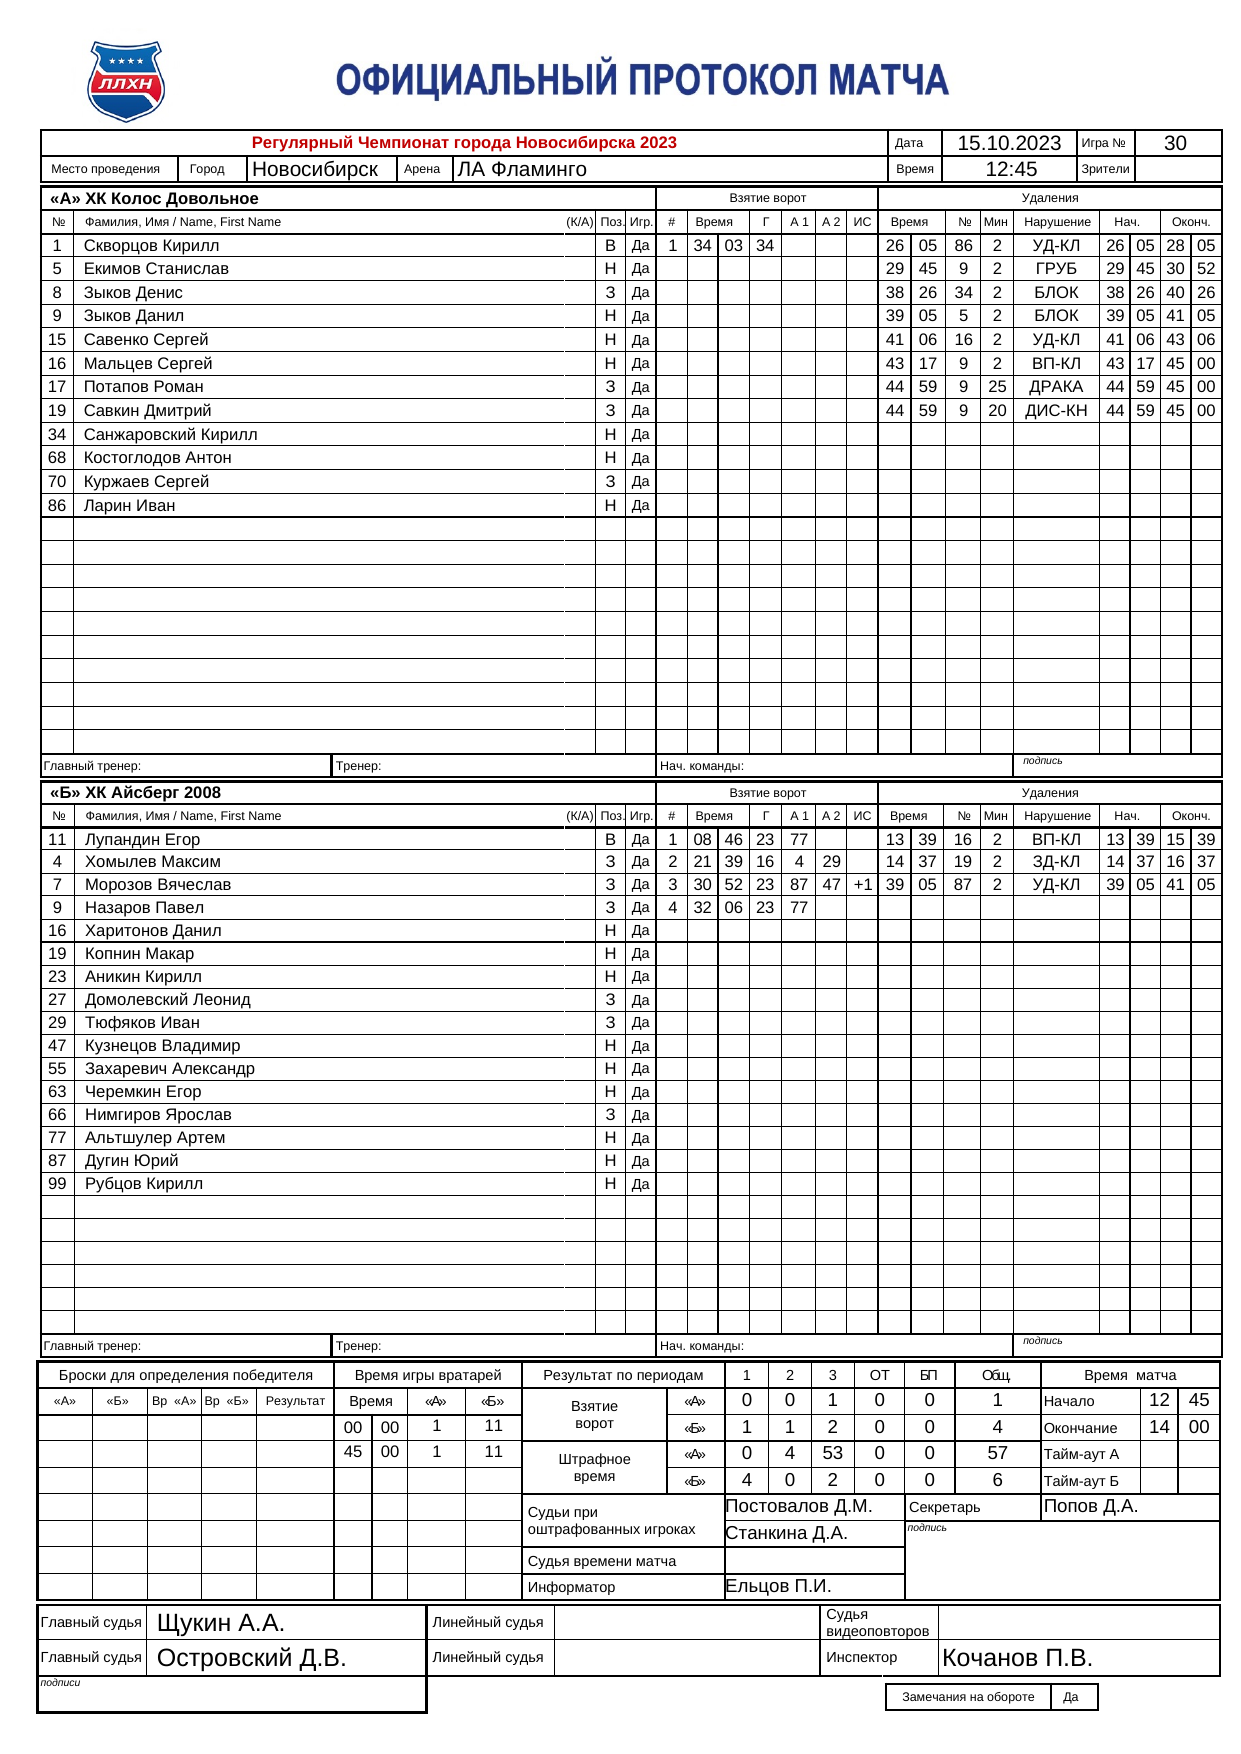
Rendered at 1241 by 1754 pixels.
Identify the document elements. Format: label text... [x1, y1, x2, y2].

table_cell [981, 896, 1013, 918]
table_cell 0 [726, 1389, 768, 1413]
table_cell [657, 423, 687, 445]
table_cell [565, 518, 595, 540]
table_header Дата [889, 131, 941, 155]
table_cell [688, 565, 717, 587]
table_cell [565, 850, 595, 872]
table_cell [719, 376, 749, 398]
table_cell [373, 1468, 407, 1493]
table_cell [847, 376, 877, 398]
table_cell [847, 1058, 877, 1079]
table_cell [1161, 1104, 1190, 1126]
table_cell [688, 707, 717, 729]
table_cell Время [688, 805, 749, 826]
table_cell [1100, 730, 1129, 753]
table_cell 46 [719, 829, 749, 849]
table_cell 0 [769, 1468, 811, 1493]
table_cell [847, 1288, 877, 1310]
table_cell [1131, 518, 1160, 540]
table_cell [816, 920, 846, 941]
table_cell 16 [42, 920, 74, 941]
table_cell Да [626, 850, 655, 872]
table_cell [750, 565, 781, 587]
table_cell [257, 1494, 333, 1520]
table_cell [1161, 1311, 1190, 1333]
table_cell А 2 [816, 805, 846, 826]
table_cell Н [596, 920, 625, 941]
table_cell [1192, 707, 1221, 729]
table_cell [1161, 636, 1190, 658]
table_cell [782, 565, 815, 587]
table_cell [39, 1441, 92, 1467]
table_cell 55 [42, 1058, 74, 1079]
table_cell [1192, 1081, 1221, 1103]
table_cell [1131, 565, 1160, 587]
table_cell 13 [879, 829, 910, 849]
table_cell Да [626, 470, 655, 493]
table_cell [1131, 494, 1160, 516]
table_cell [1161, 1173, 1190, 1195]
table_cell 0 [905, 1415, 954, 1440]
table_cell «А» [408, 1389, 465, 1413]
table_cell Щукин А.А. [147, 1606, 425, 1639]
table_cell [1179, 1441, 1219, 1467]
table_cell Да [626, 352, 655, 374]
table_cell [1161, 1127, 1190, 1149]
table_cell [565, 1265, 595, 1287]
table_cell [879, 1127, 910, 1149]
table_cell [42, 659, 73, 682]
table_cell 40 [1161, 281, 1190, 303]
table_cell [1192, 446, 1221, 469]
table_cell 9 [946, 352, 980, 374]
table_cell [373, 1574, 407, 1599]
table_cell [1161, 1219, 1190, 1241]
table_cell [1192, 636, 1221, 658]
table_cell [565, 896, 595, 918]
table_cell Нарушение [1014, 211, 1099, 233]
table_cell [657, 1127, 687, 1149]
table_cell [565, 683, 595, 706]
table_cell Время [879, 211, 945, 233]
table_cell [657, 446, 687, 469]
table_header Да [1052, 1685, 1097, 1709]
table_cell Поз. [596, 211, 625, 233]
table_cell 14 [879, 850, 910, 872]
table_cell № [42, 805, 74, 826]
table_cell Главный тренер: [42, 1335, 330, 1356]
table_cell 5 [946, 305, 980, 327]
table_cell [688, 257, 717, 280]
table_cell [1014, 1311, 1099, 1333]
table_cell Штрафное время [523, 1442, 666, 1493]
table_cell Тайм-аут А [1042, 1441, 1140, 1467]
table_cell Зыков Денис [74, 281, 564, 303]
table_cell [1161, 1150, 1190, 1172]
table_cell [946, 683, 980, 706]
table_cell 05 [1131, 874, 1160, 895]
table_cell [74, 730, 564, 753]
table_cell [750, 730, 781, 753]
table_cell [1014, 1219, 1099, 1241]
table_cell [1100, 636, 1129, 658]
table_cell 44 [1100, 399, 1129, 422]
table_cell [1014, 1012, 1099, 1033]
table_header Удаления [879, 783, 1221, 803]
table_cell [816, 829, 846, 849]
table_cell [944, 920, 980, 941]
table_cell [466, 1521, 521, 1546]
table_cell 45 [1161, 352, 1190, 374]
table_cell 2 [981, 235, 1013, 256]
table_cell [1131, 423, 1160, 445]
table_cell Зрители [1078, 157, 1134, 181]
table_cell [657, 1012, 687, 1033]
table_cell [1100, 1242, 1129, 1264]
table_cell [879, 683, 910, 706]
table_cell Да [626, 1127, 655, 1149]
table_cell (К/А) [565, 211, 595, 233]
table_cell [847, 966, 877, 987]
table_cell [42, 730, 73, 753]
table_cell [1161, 541, 1190, 564]
table_cell [782, 376, 815, 398]
table_cell [626, 659, 655, 682]
table_cell [912, 1219, 943, 1241]
table_cell [816, 1058, 846, 1079]
table_cell [816, 1081, 846, 1103]
table_cell 06 [719, 896, 749, 918]
table_cell Да [626, 257, 655, 280]
table_cell [981, 1219, 1013, 1241]
table_cell 6 [956, 1468, 1040, 1493]
table_cell [1014, 423, 1099, 445]
table_cell Н [596, 1035, 625, 1057]
table_cell [944, 1012, 980, 1033]
table_cell [847, 1265, 877, 1287]
table_cell [657, 1242, 687, 1264]
table_cell [688, 1012, 717, 1033]
table_cell [719, 683, 749, 706]
table_cell [93, 1574, 147, 1599]
table_cell [944, 943, 980, 964]
table_cell [148, 1441, 201, 1467]
table_header 2 [769, 1363, 811, 1387]
table_header Взятие ворот [657, 188, 877, 209]
table_cell [944, 1311, 980, 1333]
table_cell [408, 1574, 465, 1599]
table_cell 9 [946, 399, 980, 422]
table_cell 1 [769, 1415, 811, 1440]
table_cell [1100, 943, 1129, 964]
table_cell [847, 1219, 877, 1241]
table_cell Главный судья [39, 1640, 146, 1675]
table_cell [816, 494, 846, 516]
table_cell [782, 494, 815, 516]
table_cell [750, 1150, 781, 1172]
table_cell Нимгиров Ярослав [75, 1104, 564, 1126]
table_cell [944, 1035, 980, 1057]
table_cell [688, 281, 717, 303]
table_cell 45 [912, 257, 945, 280]
table_cell [565, 612, 595, 634]
table_cell Да [626, 943, 655, 964]
table_cell [202, 1441, 256, 1467]
table_cell [879, 1242, 910, 1264]
table_cell 19 [42, 943, 74, 964]
table_cell [719, 1081, 749, 1103]
table_cell 34 [688, 235, 717, 256]
table_cell [596, 683, 625, 706]
table_cell Аникин Кирилл [75, 966, 564, 987]
table_cell [1131, 1081, 1160, 1103]
table_cell 12 [1141, 1389, 1177, 1413]
table_cell ДРАКА [1014, 376, 1099, 398]
table_cell [944, 1173, 980, 1195]
table_cell [688, 588, 717, 611]
table_cell [148, 1494, 201, 1520]
table_cell Информатор [523, 1575, 724, 1599]
table_cell [657, 1058, 687, 1079]
table_cell [1161, 1081, 1190, 1103]
table_cell [750, 376, 781, 398]
table_cell [782, 518, 815, 540]
table_cell [596, 612, 625, 634]
table_cell [74, 565, 564, 587]
table_cell [816, 470, 846, 493]
table_cell 39 [1100, 305, 1129, 327]
table_cell Тренер: [333, 1335, 655, 1356]
table_cell 39 [1100, 874, 1129, 895]
table_cell [75, 1242, 564, 1264]
table_cell З [596, 470, 625, 493]
table_cell Ларин Иван [74, 494, 564, 516]
table_cell 11 [42, 829, 74, 849]
table_cell 2 [981, 850, 1013, 872]
table_cell 0 [905, 1389, 954, 1413]
table_cell [816, 1104, 846, 1126]
table_cell Островский Д.В. [147, 1640, 425, 1675]
table_cell ЛА Фламинго [454, 157, 887, 181]
table_cell [912, 636, 945, 658]
table_cell [39, 1521, 92, 1546]
table_cell [565, 1035, 595, 1057]
table_cell [1100, 1196, 1129, 1218]
table_cell [981, 494, 1013, 516]
table_cell [879, 707, 910, 729]
table_cell [939, 1606, 1219, 1639]
table_cell [688, 730, 717, 753]
table_cell Игр. [626, 211, 655, 233]
table_cell [816, 423, 846, 445]
table_header ОТ [855, 1363, 904, 1387]
table_cell А 2 [816, 211, 846, 233]
table_cell [1192, 494, 1221, 516]
table_cell [750, 1288, 781, 1310]
table_cell Савенко Сергей [74, 328, 564, 351]
table_cell [1131, 1104, 1160, 1126]
table_cell 34 [750, 235, 781, 256]
table_cell [1014, 636, 1099, 658]
table_cell [565, 943, 595, 964]
table_cell [1131, 1196, 1160, 1218]
table_cell [1141, 1468, 1177, 1493]
table_cell [912, 565, 945, 587]
table_header Замечания на обороте [887, 1685, 1050, 1709]
table_cell Да [626, 399, 655, 422]
table_cell 4 [726, 1468, 768, 1493]
table_cell 23 [750, 829, 781, 849]
table_cell [912, 1035, 943, 1057]
table_cell [1014, 920, 1099, 941]
table_cell 16 [1161, 850, 1190, 872]
table_cell 1 [956, 1389, 1040, 1413]
table_cell Оконч. [1161, 211, 1221, 233]
table_cell 2 [812, 1468, 854, 1493]
table_cell Назаров Павел [75, 896, 564, 918]
table_cell [879, 541, 910, 564]
table_cell подпись [906, 1522, 1219, 1599]
table_cell [981, 989, 1013, 1011]
table_header Взятие ворот [657, 783, 877, 803]
table_cell [1100, 612, 1129, 634]
table_cell [1141, 1441, 1177, 1467]
table_cell [782, 1311, 815, 1333]
table_cell [981, 470, 1013, 493]
table_header Игра № [1078, 131, 1134, 155]
table_cell [202, 1521, 256, 1546]
table_cell 63 [42, 1081, 74, 1103]
table_header 15.10.2023 [943, 131, 1076, 155]
table_cell [148, 1574, 201, 1599]
table_cell [879, 446, 910, 469]
table_cell [1192, 659, 1221, 682]
table_cell [1100, 896, 1129, 918]
table_cell [981, 612, 1013, 634]
table_cell [782, 1196, 815, 1218]
table_cell [981, 659, 1013, 682]
table_cell [782, 1081, 815, 1103]
table_cell [335, 1468, 371, 1493]
table_cell [555, 1606, 819, 1639]
table_cell 25 [981, 376, 1013, 398]
table_cell [750, 305, 781, 327]
table_cell [1192, 612, 1221, 634]
table_cell [719, 305, 749, 327]
table_cell [626, 1265, 655, 1287]
table_cell [1179, 1468, 1219, 1493]
table_cell ИС [847, 211, 877, 233]
table_cell [74, 518, 564, 540]
table_cell [688, 1035, 717, 1057]
table_cell 0 [905, 1468, 954, 1493]
table_cell [1192, 683, 1221, 706]
table_cell [879, 730, 910, 753]
table_cell Лупандин Егор [75, 829, 564, 849]
table_cell З [596, 896, 625, 918]
table_cell 21 [688, 850, 717, 872]
table_cell [946, 541, 980, 564]
table_cell 9 [946, 257, 980, 280]
table_cell [596, 636, 625, 658]
table_cell 06 [1131, 328, 1160, 351]
table_cell [75, 1311, 564, 1333]
table_cell [596, 1242, 625, 1264]
table_cell [912, 683, 945, 706]
table_cell 2 [981, 281, 1013, 303]
table_cell [657, 966, 687, 987]
table_cell № [42, 211, 73, 233]
table_cell 5 [42, 257, 73, 280]
table_cell [912, 1288, 943, 1310]
table_cell [1192, 1173, 1221, 1195]
table_cell А 1 [782, 805, 815, 826]
table_cell [816, 1311, 846, 1333]
table_cell [1131, 920, 1160, 941]
table_cell [981, 707, 1013, 729]
table_cell [912, 943, 943, 964]
table_cell [782, 943, 815, 964]
table_cell В [596, 235, 625, 256]
table_cell [657, 518, 687, 540]
table_cell [719, 989, 749, 1011]
table_cell [719, 588, 749, 611]
table_cell З [596, 399, 625, 422]
table_cell [688, 1288, 717, 1310]
table_cell [1100, 588, 1129, 611]
table_cell [816, 896, 846, 918]
table_cell 17 [1131, 352, 1160, 374]
table_cell А 1 [782, 211, 815, 233]
table_cell [565, 1288, 595, 1310]
table_cell 26 [1100, 235, 1129, 256]
table_cell [657, 707, 687, 729]
table_cell [42, 518, 73, 540]
table_cell Поз. [596, 805, 625, 826]
table_cell Да [626, 1035, 655, 1057]
table_cell [565, 989, 595, 1011]
table_cell [1100, 1150, 1129, 1172]
table_cell [782, 328, 815, 351]
table_cell [596, 1196, 625, 1218]
table_cell З [596, 850, 625, 872]
table_cell 1 [657, 829, 687, 849]
table_cell [688, 305, 717, 327]
table_cell [626, 1288, 655, 1310]
table_cell [912, 896, 943, 918]
table_cell [688, 636, 717, 658]
table_header БП [905, 1363, 954, 1387]
table_cell «Б» [668, 1415, 724, 1440]
table_cell [1014, 966, 1099, 987]
table_cell [782, 1150, 815, 1172]
table_cell 19 [42, 399, 73, 422]
table_cell 2 [812, 1415, 854, 1440]
table_cell [782, 235, 815, 256]
table_cell [657, 541, 687, 564]
table_cell [1192, 1035, 1221, 1057]
table_cell [148, 1416, 201, 1440]
table_cell [1161, 518, 1190, 540]
table_cell [657, 989, 687, 1011]
table_cell [1014, 1035, 1099, 1057]
table_cell [39, 1574, 92, 1599]
table_cell [1192, 1058, 1221, 1079]
table_cell 06 [1192, 328, 1221, 351]
table_cell [879, 518, 910, 540]
table_cell [202, 1416, 256, 1440]
table_cell [657, 1219, 687, 1241]
table_cell 43 [1100, 352, 1129, 374]
table_cell [1192, 989, 1221, 1011]
table_cell [912, 1265, 943, 1287]
table_cell [39, 1494, 92, 1520]
table_cell [782, 730, 815, 753]
table_cell [1192, 943, 1221, 964]
table_cell [565, 235, 595, 256]
table_cell [1161, 588, 1190, 611]
table_cell 41 [1161, 305, 1190, 327]
table_cell [719, 659, 749, 682]
table_cell [1131, 896, 1160, 918]
table_cell # [657, 805, 687, 826]
table_cell [847, 1150, 877, 1172]
table_cell 52 [1192, 257, 1221, 280]
table_cell [944, 896, 980, 918]
table_cell 17 [912, 352, 945, 374]
table_cell [912, 1311, 943, 1333]
table_cell [750, 257, 781, 280]
table_cell 44 [879, 376, 910, 398]
table_cell [626, 1196, 655, 1218]
table_cell [782, 541, 815, 564]
table_cell [565, 376, 595, 398]
table_cell [1192, 565, 1221, 587]
table_cell [981, 541, 1013, 564]
table_cell 0 [855, 1415, 904, 1440]
table_cell [750, 707, 781, 729]
table_cell Город [179, 157, 246, 181]
table_cell 59 [1131, 399, 1160, 422]
table_cell [946, 659, 980, 682]
table_cell [1131, 446, 1160, 469]
table_cell Попов Д.А. [1042, 1495, 1219, 1520]
table_cell 9 [946, 376, 980, 398]
table_cell [688, 518, 717, 540]
table_cell [1192, 588, 1221, 611]
table_cell [847, 235, 877, 256]
table_cell [782, 659, 815, 682]
table_cell [816, 1288, 846, 1310]
table_cell [1014, 896, 1099, 918]
table_cell [1131, 588, 1160, 611]
table_cell Да [626, 376, 655, 398]
table_cell 34 [946, 281, 980, 303]
table_cell [1131, 683, 1160, 706]
table_cell 44 [879, 399, 910, 422]
table_cell 59 [912, 376, 945, 398]
table_cell [816, 281, 846, 303]
table_cell [1014, 588, 1099, 611]
table_cell [782, 989, 815, 1011]
table_cell 1 [726, 1415, 768, 1440]
table_cell 29 [879, 257, 910, 280]
table_cell [847, 943, 877, 964]
table_cell [688, 612, 717, 634]
table_cell [750, 1173, 781, 1195]
table_cell [946, 588, 980, 611]
table_cell [1099, 1682, 1220, 1711]
table_cell [565, 281, 595, 303]
table_cell [42, 565, 73, 587]
table_cell [816, 235, 846, 256]
table_cell [981, 1150, 1013, 1172]
table_cell [257, 1468, 333, 1493]
table_cell З [596, 989, 625, 1011]
table_cell [816, 352, 846, 374]
table_cell 4 [956, 1415, 1040, 1440]
table_cell 16 [42, 352, 73, 374]
table_cell 23 [42, 966, 74, 987]
table_cell [879, 966, 910, 987]
table_cell Хомылев Максим [75, 850, 564, 872]
table_cell [981, 1265, 1013, 1287]
table_cell [466, 1494, 521, 1520]
table_cell [565, 1081, 595, 1103]
table_cell [719, 1150, 749, 1172]
table_cell 1 [408, 1416, 465, 1440]
table_cell [93, 1416, 147, 1440]
table_cell [688, 541, 717, 564]
table_cell [1100, 1012, 1129, 1033]
table_cell [1014, 1081, 1099, 1103]
table_cell [565, 352, 595, 374]
table_cell [782, 1035, 815, 1057]
table_cell Н [596, 305, 625, 327]
table_cell [688, 328, 717, 351]
table_cell 4 [769, 1442, 811, 1467]
table_cell 00 [1192, 376, 1221, 398]
table_cell 23 [750, 896, 781, 918]
table_cell [847, 1311, 877, 1333]
table_cell [750, 328, 781, 351]
table_cell Инспектор [821, 1640, 938, 1675]
table_cell [657, 305, 687, 327]
table_cell [1100, 1104, 1129, 1126]
table_cell [688, 1242, 717, 1264]
table_cell [565, 399, 595, 422]
table_cell [719, 1127, 749, 1149]
table_cell [816, 1035, 846, 1057]
table_cell Станкина Д.А. [726, 1521, 904, 1546]
table_cell [946, 565, 980, 587]
table_cell 4 [657, 896, 687, 918]
table_cell [1100, 1265, 1129, 1287]
table_cell Да [626, 1012, 655, 1033]
table_cell 37 [1192, 850, 1221, 872]
table_cell 11 [466, 1441, 521, 1467]
table_cell [719, 1104, 749, 1126]
table_cell [565, 588, 595, 611]
table_cell [1161, 943, 1190, 964]
table_cell 30 [688, 874, 717, 895]
table_cell [408, 1468, 465, 1493]
table_cell [42, 683, 73, 706]
table_cell Мин [981, 805, 1013, 826]
table_cell [42, 1265, 74, 1287]
table_cell [750, 281, 781, 303]
table_cell [688, 1173, 717, 1195]
table_cell [1014, 1265, 1099, 1287]
table_cell [565, 328, 595, 351]
table_cell [1192, 1265, 1221, 1287]
table_cell [847, 850, 877, 872]
table_cell [944, 1104, 980, 1126]
table_cell [688, 1196, 717, 1218]
table_cell [1161, 565, 1190, 587]
table_cell [1131, 1058, 1160, 1079]
table_cell [847, 588, 877, 611]
table_cell [373, 1547, 407, 1573]
table_cell [782, 305, 815, 327]
table_cell ЗД-КЛ [1014, 850, 1099, 872]
table_cell 38 [879, 281, 910, 303]
table_cell Да [626, 966, 655, 987]
table_cell Секретарь [906, 1495, 1040, 1520]
table_cell [257, 1547, 333, 1573]
table_cell 00 [373, 1441, 407, 1467]
table_cell [626, 636, 655, 658]
table_cell 20 [981, 399, 1013, 422]
table_cell Мин [981, 211, 1013, 233]
table_cell [565, 1150, 595, 1172]
table_cell [565, 1012, 595, 1033]
table_cell [1100, 707, 1129, 729]
table_cell [42, 588, 73, 611]
table_cell 0 [769, 1389, 811, 1413]
table_cell [847, 446, 877, 469]
table_cell [1131, 659, 1160, 682]
table_cell [1161, 1242, 1190, 1264]
table_cell В [596, 829, 625, 849]
table_cell [373, 1521, 407, 1546]
table_cell [816, 541, 846, 564]
table_cell 41 [1161, 874, 1190, 895]
table_cell 43 [1161, 328, 1190, 351]
table_cell [657, 399, 687, 422]
table_cell [565, 470, 595, 493]
table_cell [912, 446, 945, 469]
table_cell [565, 1058, 595, 1079]
table_cell [1192, 966, 1221, 987]
table_cell [75, 1219, 564, 1241]
table_cell [688, 1058, 717, 1079]
table_cell [912, 1150, 943, 1172]
table_cell Нач. команды: [657, 1335, 1012, 1356]
table_cell Мальцев Сергей [74, 352, 564, 374]
table_cell 59 [1131, 376, 1160, 398]
table_cell [816, 1219, 846, 1241]
table_cell [1192, 1012, 1221, 1033]
table_cell 39 [1192, 829, 1221, 849]
table_cell 30 [1161, 257, 1190, 280]
table_cell Да [626, 1081, 655, 1103]
table_cell [816, 730, 846, 753]
table_cell [565, 446, 595, 469]
table_cell [912, 1173, 943, 1195]
table_cell [626, 707, 655, 729]
table_cell [335, 1494, 371, 1520]
table_cell [879, 896, 910, 918]
table_cell [1100, 966, 1129, 987]
table_cell [626, 518, 655, 540]
table_cell [93, 1547, 147, 1573]
table_cell 38 [1100, 281, 1129, 303]
table_cell [565, 1219, 595, 1241]
table_cell 26 [1131, 281, 1160, 303]
table_cell [750, 683, 781, 706]
table_cell ДИС-КН [1014, 399, 1099, 422]
table_cell [1100, 565, 1129, 587]
table_cell [816, 989, 846, 1011]
table_cell [879, 1288, 910, 1310]
table_cell [688, 399, 717, 422]
table_cell [688, 1150, 717, 1172]
table_cell Морозов Вячеслав [75, 874, 564, 895]
table_cell [847, 1196, 877, 1218]
table_cell [912, 423, 945, 445]
table_cell [1161, 920, 1190, 941]
table_cell Игр. [626, 805, 655, 826]
table_cell 26 [1192, 281, 1221, 303]
table_cell +1 [847, 874, 877, 895]
table_cell [816, 966, 846, 987]
table_cell Линейный судья [428, 1606, 554, 1639]
table_cell 41 [1100, 328, 1129, 351]
table_cell [912, 920, 943, 941]
table_cell [719, 1035, 749, 1057]
table_cell [1100, 1173, 1129, 1195]
table_cell УД-КЛ [1014, 328, 1099, 351]
table_cell [257, 1416, 333, 1440]
table_cell 19 [944, 850, 980, 872]
table_cell [1161, 730, 1190, 753]
table_cell [879, 920, 910, 941]
table_cell [719, 494, 749, 516]
table_cell [596, 1265, 625, 1287]
table_cell Да [626, 305, 655, 327]
table_cell [565, 707, 595, 729]
table_cell [816, 1173, 846, 1195]
table_cell Н [596, 328, 625, 351]
table_cell Да [626, 423, 655, 445]
table_cell [657, 1288, 687, 1310]
table_cell [1131, 943, 1160, 964]
table_cell № [946, 211, 980, 233]
table_cell 45 [1131, 257, 1160, 280]
table_cell [657, 659, 687, 682]
table_cell [657, 1150, 687, 1172]
table_cell З [596, 1104, 625, 1126]
table_cell [688, 423, 717, 445]
table_cell [981, 446, 1013, 469]
table_cell [1131, 1242, 1160, 1264]
table_cell Куржаев Сергей [74, 470, 564, 493]
table_cell 52 [719, 874, 749, 895]
table_cell [1161, 896, 1190, 918]
table_cell 00 [1179, 1415, 1219, 1440]
table_cell 44 [1100, 376, 1129, 398]
table_cell [1161, 966, 1190, 987]
table_cell [74, 612, 564, 634]
table_cell [626, 1242, 655, 1264]
table_cell ИС [847, 805, 877, 826]
table_cell [657, 1311, 687, 1333]
table_cell 45 [335, 1441, 371, 1467]
table_cell [42, 1196, 74, 1218]
table_cell Н [596, 943, 625, 964]
table_cell Г [750, 805, 781, 826]
table_cell Домолевский Леонид [75, 989, 564, 1011]
table_cell Да [626, 874, 655, 895]
table_cell [847, 352, 877, 374]
table_cell [750, 920, 781, 941]
table_cell [816, 636, 846, 658]
table_cell 41 [879, 328, 910, 351]
table_cell [596, 707, 625, 729]
table_cell 45 [1179, 1389, 1219, 1413]
table_cell [148, 1521, 201, 1546]
table_cell [657, 1196, 687, 1218]
table_cell Н [596, 1058, 625, 1079]
table_cell Да [626, 235, 655, 256]
table_cell [657, 328, 687, 351]
table_cell [257, 1521, 333, 1546]
table_cell [782, 399, 815, 422]
table_cell [847, 257, 877, 280]
table_cell 29 [42, 1012, 74, 1033]
table_cell [912, 470, 945, 493]
table_cell З [596, 281, 625, 303]
table_cell [750, 1104, 781, 1126]
table_cell [1192, 920, 1221, 941]
table_cell [879, 1058, 910, 1079]
table_cell [719, 399, 749, 422]
table_cell [719, 1196, 749, 1218]
table_header Броски для определения победителя [39, 1363, 333, 1387]
table_cell [816, 565, 846, 587]
table_cell [944, 966, 980, 987]
table_cell [202, 1468, 256, 1493]
table_cell 26 [912, 281, 945, 303]
table_cell [1014, 1173, 1099, 1195]
table_cell [879, 565, 910, 587]
table_cell [596, 1219, 625, 1241]
table_cell # [657, 211, 687, 233]
table_cell 45 [1161, 376, 1190, 398]
table_cell Дугин Юрий [75, 1150, 564, 1172]
table_cell 9 [42, 896, 74, 918]
table_cell [688, 376, 717, 398]
table_cell 05 [1131, 235, 1160, 256]
table_cell 15 [42, 328, 73, 351]
table_cell [847, 920, 877, 941]
table_cell Санжаровский Кирилл [74, 423, 564, 445]
table_cell 12:45 [943, 157, 1076, 181]
table_cell 4 [782, 850, 815, 872]
table_cell [847, 659, 877, 682]
table_cell [657, 920, 687, 941]
table_cell БЛОК [1014, 305, 1099, 327]
table_cell [596, 541, 625, 564]
table_cell [1014, 1288, 1099, 1310]
table_cell Да [626, 829, 655, 849]
table_cell [946, 612, 980, 634]
table_cell [657, 1081, 687, 1103]
table_cell [782, 920, 815, 941]
table_cell [626, 565, 655, 587]
table_cell 99 [42, 1173, 74, 1195]
table_cell [912, 1104, 943, 1126]
table_cell 53 [812, 1442, 854, 1467]
table_cell [879, 1265, 910, 1287]
table_cell «А» [39, 1389, 92, 1413]
table_cell Копнин Макар [75, 943, 564, 964]
table_cell [981, 1288, 1013, 1310]
table_cell 7 [42, 874, 74, 895]
table_cell Зыков Данил [74, 305, 564, 327]
table_cell [782, 966, 815, 987]
table_cell [782, 1265, 815, 1287]
table_cell 32 [688, 896, 717, 918]
table_cell [657, 1265, 687, 1287]
table_cell [657, 683, 687, 706]
table_cell [750, 518, 781, 540]
table_cell [202, 1574, 256, 1599]
table_cell 2 [981, 874, 1013, 895]
table_cell [1100, 989, 1129, 1011]
table_cell Да [626, 328, 655, 351]
table_cell [74, 707, 564, 729]
table_cell [847, 328, 877, 351]
table_cell [912, 541, 945, 564]
table_cell [750, 989, 781, 1011]
table_cell [782, 707, 815, 729]
table_cell [626, 683, 655, 706]
table_cell [719, 470, 749, 493]
table_cell [565, 1311, 595, 1333]
table_cell [816, 376, 846, 398]
table_cell [981, 1058, 1013, 1079]
table_cell 03 [719, 235, 749, 256]
table_cell № [944, 805, 980, 826]
table_header Общ. [956, 1363, 1040, 1387]
table_cell [782, 612, 815, 634]
table_cell [981, 518, 1013, 540]
table_cell Альтшулер Артем [75, 1127, 564, 1149]
table_cell [1100, 494, 1129, 516]
table_cell [657, 1035, 687, 1057]
table_cell [719, 1012, 749, 1033]
table_cell [912, 1127, 943, 1149]
table_cell [1100, 920, 1129, 941]
table_cell [719, 1173, 749, 1195]
table_cell [93, 1494, 147, 1520]
table_cell [688, 683, 717, 706]
table_cell [719, 1219, 749, 1241]
table_cell [688, 352, 717, 374]
table_cell [1192, 1311, 1221, 1333]
table_cell [39, 1547, 92, 1573]
table_cell 4 [42, 850, 74, 872]
table_cell [816, 1265, 846, 1287]
table_cell [1131, 1219, 1160, 1241]
table_cell [750, 943, 781, 964]
table_cell [912, 1242, 943, 1264]
table_cell [981, 565, 1013, 587]
table_cell [750, 352, 781, 374]
table_cell Постовалов Д.М. [726, 1495, 904, 1520]
table_cell [1100, 1288, 1129, 1310]
table_cell 13 [1100, 829, 1129, 849]
table_cell [1014, 1058, 1099, 1079]
table_cell подпись [1014, 1335, 1221, 1356]
table_cell [879, 1104, 910, 1126]
table_cell [912, 730, 945, 753]
table_cell [981, 683, 1013, 706]
table_cell [1131, 470, 1160, 493]
table_cell [657, 281, 687, 303]
table_cell [750, 1127, 781, 1149]
table_cell [657, 612, 687, 634]
table_cell [688, 943, 717, 964]
table_cell [981, 1173, 1013, 1195]
table_cell [981, 943, 1013, 964]
table_cell З [596, 1012, 625, 1033]
table_cell [782, 352, 815, 374]
table_cell [1014, 707, 1099, 729]
table_cell [1014, 1150, 1099, 1172]
table_cell [565, 1196, 595, 1218]
table_cell [912, 1081, 943, 1103]
table_cell 05 [1192, 235, 1221, 256]
table_cell [657, 1173, 687, 1195]
table_cell [847, 494, 877, 516]
table_cell 86 [946, 235, 980, 256]
table_cell [565, 423, 595, 445]
table_cell [879, 1173, 910, 1195]
table_cell [335, 1547, 371, 1573]
table_cell [719, 730, 749, 753]
table_cell [879, 1012, 910, 1033]
table_cell [719, 446, 749, 469]
table_cell Н [596, 1173, 625, 1195]
table_cell 47 [42, 1035, 74, 1057]
table_cell [565, 966, 595, 987]
table_cell [202, 1494, 256, 1520]
table_cell Тюфяков Иван [75, 1012, 564, 1033]
table_cell 77 [782, 896, 815, 918]
table_cell 08 [688, 829, 717, 849]
table_cell [944, 1219, 980, 1241]
table_cell [202, 1547, 256, 1573]
table_cell (К/А) [565, 805, 595, 826]
table_cell [879, 659, 910, 682]
table_cell 05 [912, 235, 945, 256]
table_cell [1131, 1035, 1160, 1057]
table_cell [750, 612, 781, 634]
table_cell 0 [726, 1442, 768, 1467]
table_cell 14 [1100, 850, 1129, 872]
table_cell [750, 1081, 781, 1103]
table_cell [657, 257, 687, 280]
table_cell [946, 470, 980, 493]
table_cell [816, 683, 846, 706]
table_cell [782, 446, 815, 469]
table_cell [782, 423, 815, 445]
table_cell [879, 470, 910, 493]
table_cell 27 [42, 989, 74, 1011]
table_cell 2 [981, 328, 1013, 351]
table_cell 87 [782, 874, 815, 895]
table_cell [750, 446, 781, 469]
table_cell Н [596, 423, 625, 445]
table_cell [847, 683, 877, 706]
table_cell [688, 989, 717, 1011]
table_cell 9 [42, 305, 73, 327]
table_cell 00 [373, 1416, 407, 1440]
table_cell [981, 730, 1013, 753]
table_cell 57 [956, 1442, 1040, 1467]
table_cell [719, 541, 749, 564]
table_cell [912, 707, 945, 729]
table_cell [816, 1150, 846, 1172]
table_cell [1192, 423, 1221, 445]
table_cell [1100, 541, 1129, 564]
table_cell [657, 588, 687, 611]
table_cell З [596, 376, 625, 398]
table_cell [565, 659, 595, 682]
table_cell [75, 1288, 564, 1310]
table_cell 3 [657, 874, 687, 895]
table_cell [1136, 157, 1221, 181]
table_cell [782, 1288, 815, 1310]
table_cell [688, 1127, 717, 1149]
table_cell Екимов Станислав [74, 257, 564, 280]
table_cell [782, 1242, 815, 1264]
table_header Удаления [879, 188, 1221, 209]
table_cell 06 [912, 328, 945, 351]
table_cell [847, 423, 877, 445]
table_cell «Б» [93, 1389, 147, 1413]
table_cell [719, 1288, 749, 1310]
table_cell [657, 943, 687, 964]
table_cell 05 [1192, 305, 1221, 327]
table_cell [1161, 989, 1190, 1011]
table_cell Да [626, 1104, 655, 1126]
table_cell [42, 1219, 74, 1241]
table_cell [596, 730, 625, 753]
table_cell [1131, 1288, 1160, 1310]
table_cell [1192, 1127, 1221, 1149]
table_cell [626, 612, 655, 634]
table_cell 00 [1192, 399, 1221, 422]
table_cell «Б» [668, 1468, 724, 1493]
table_cell [335, 1521, 371, 1546]
table_cell [1161, 1196, 1190, 1218]
table_cell [1014, 1127, 1099, 1149]
table_cell [1131, 636, 1160, 658]
table_cell [565, 494, 595, 516]
table_cell [816, 257, 846, 280]
table_cell 39 [719, 850, 749, 872]
table_cell [847, 281, 877, 303]
table_cell [74, 588, 564, 611]
table_cell [816, 305, 846, 327]
table_cell 05 [912, 874, 943, 895]
table_cell [1131, 1012, 1160, 1033]
table_cell [719, 565, 749, 587]
table_cell 39 [879, 874, 910, 895]
table_cell [912, 659, 945, 682]
table_cell Главный тренер: [42, 755, 330, 776]
table_cell [657, 565, 687, 587]
table_cell 43 [879, 352, 910, 374]
table_cell 29 [816, 850, 846, 872]
table_cell [719, 328, 749, 351]
table_cell [912, 1058, 943, 1079]
table_cell [847, 730, 877, 753]
table_cell [1192, 1219, 1221, 1241]
table_cell [879, 423, 910, 445]
table_cell [981, 588, 1013, 611]
table_cell [565, 730, 595, 753]
table_cell [75, 1265, 564, 1287]
table_cell Линейный судья [428, 1640, 554, 1675]
table_cell [408, 1547, 465, 1573]
table_cell [946, 494, 980, 516]
table_header Время матча [1042, 1363, 1219, 1387]
table_cell 34 [42, 423, 73, 445]
table_cell [466, 1574, 521, 1599]
table_cell [1014, 541, 1099, 564]
table_cell [879, 1035, 910, 1057]
table_cell [719, 1242, 749, 1264]
table_cell [782, 1173, 815, 1195]
table_cell [1014, 470, 1099, 493]
table_cell [847, 541, 877, 564]
table_cell [816, 399, 846, 422]
table_cell [1100, 1311, 1129, 1333]
table_cell 2 [981, 305, 1013, 327]
table_cell [1161, 612, 1190, 634]
table_cell [750, 966, 781, 987]
table_cell [719, 636, 749, 658]
table_cell [981, 920, 1013, 941]
table_cell [657, 1104, 687, 1126]
table_cell [1131, 730, 1160, 753]
table_cell 37 [912, 850, 943, 872]
table_cell [847, 518, 877, 540]
table_cell [408, 1521, 465, 1546]
table_cell [879, 1196, 910, 1218]
table_cell БЛОК [1014, 281, 1099, 303]
table_cell [1161, 683, 1190, 706]
table_cell [1100, 1081, 1129, 1103]
table_cell 0 [855, 1442, 904, 1467]
table_cell [408, 1494, 465, 1520]
table_cell [816, 446, 846, 469]
table_cell Нач. команды: [657, 755, 1012, 776]
table_cell [847, 612, 877, 634]
table_cell [1014, 1242, 1099, 1264]
table_cell [93, 1521, 147, 1546]
table_cell 2 [981, 352, 1013, 374]
table_cell [42, 1311, 74, 1333]
table_cell [879, 1150, 910, 1172]
table_cell [750, 659, 781, 682]
table_cell [148, 1468, 201, 1493]
table_cell [466, 1468, 521, 1493]
table_cell Н [596, 1150, 625, 1172]
table_cell Время [688, 211, 749, 233]
table_cell [750, 636, 781, 658]
table_cell [847, 1012, 877, 1033]
table_cell Н [596, 446, 625, 469]
table_cell Фамилия, Имя / Name, First Name [75, 805, 565, 826]
table_cell [847, 399, 877, 422]
table_cell Да [626, 1058, 655, 1079]
table_cell [565, 829, 595, 849]
table_cell [944, 1242, 980, 1264]
table_cell [912, 494, 945, 516]
table_cell [816, 1012, 846, 1033]
table_cell Время [335, 1389, 407, 1413]
table_cell Начало [1042, 1389, 1140, 1413]
table_cell 26 [879, 235, 910, 256]
table_cell Кузнецов Владимир [75, 1035, 564, 1057]
table_cell Н [596, 966, 625, 987]
table_cell [565, 1104, 595, 1126]
table_cell [688, 1311, 717, 1333]
table_cell [879, 989, 910, 1011]
table_cell [719, 518, 749, 540]
table_cell [1131, 989, 1160, 1011]
table_cell [1131, 612, 1160, 634]
table_cell [981, 1081, 1013, 1103]
table_cell [750, 494, 781, 516]
table_cell [596, 659, 625, 682]
table_cell [688, 1104, 717, 1126]
table_cell [847, 1127, 877, 1149]
table_cell [847, 989, 877, 1011]
table_cell [944, 989, 980, 1011]
table_cell [879, 943, 910, 964]
table_cell [719, 1265, 749, 1287]
table_cell [1161, 494, 1190, 516]
table_cell Судья видеоповторов [821, 1606, 938, 1639]
table_cell [1131, 1265, 1160, 1287]
table_cell [847, 1242, 877, 1264]
table_cell [912, 612, 945, 634]
table_cell Кочанов П.В. [939, 1640, 1219, 1675]
table_cell [688, 446, 717, 469]
table_cell [75, 1196, 564, 1218]
table_cell [1192, 896, 1221, 918]
table_cell [750, 470, 781, 493]
table_cell [750, 1219, 781, 1241]
table_cell УД-КЛ [1014, 235, 1099, 256]
table_cell Да [626, 896, 655, 918]
table_cell [1100, 1127, 1129, 1149]
table_cell [1192, 1104, 1221, 1126]
table_cell [1192, 730, 1221, 753]
table_cell [816, 707, 846, 729]
table_cell [565, 874, 595, 895]
table_cell Захаревич Александр [75, 1058, 564, 1079]
table_cell 23 [750, 874, 781, 895]
table_cell [626, 541, 655, 564]
table_cell [596, 1288, 625, 1310]
table_cell [944, 1150, 980, 1172]
table_cell [912, 1012, 943, 1033]
table_cell [1014, 989, 1099, 1011]
table_cell [1161, 1058, 1190, 1079]
table_cell [912, 518, 945, 540]
table_cell [719, 281, 749, 303]
table_cell [1014, 730, 1099, 753]
table_cell 37 [1131, 850, 1160, 872]
table_cell Время [879, 805, 943, 826]
table_cell 16 [750, 850, 781, 872]
table_cell [466, 1547, 521, 1573]
table_cell [719, 920, 749, 941]
table_header Результат по периодам [523, 1363, 724, 1387]
table_cell [719, 943, 749, 964]
table_header 1 [726, 1363, 768, 1387]
table_cell Савкин Дмитрий [74, 399, 564, 422]
table_cell [944, 1127, 980, 1149]
table_cell подпись [1014, 755, 1221, 776]
table_cell Скворцов Кирилл [74, 235, 564, 256]
table_cell [428, 1677, 882, 1711]
table_cell 39 [879, 305, 910, 327]
table_cell ГРУБ [1014, 257, 1099, 280]
table_cell [782, 470, 815, 493]
table_cell [1014, 1104, 1099, 1126]
table_cell [847, 565, 877, 587]
table_cell [981, 636, 1013, 658]
table_cell [42, 1288, 74, 1310]
table_cell [1192, 541, 1221, 564]
table_cell [596, 588, 625, 611]
table_cell 68 [42, 446, 73, 469]
table_cell [912, 1196, 943, 1218]
table_header 30 [1136, 131, 1221, 155]
table_cell [981, 1127, 1013, 1149]
table_cell [944, 1081, 980, 1103]
table_cell [657, 376, 687, 398]
table_cell [42, 612, 73, 634]
table_cell [782, 281, 815, 303]
table_header Время игры вратарей [335, 1363, 521, 1387]
table_cell [688, 1219, 717, 1241]
table_cell Арена [398, 157, 452, 181]
table_cell [657, 494, 687, 516]
table_cell Тайм-аут Б [1042, 1468, 1140, 1493]
table_cell [782, 1127, 815, 1149]
table_cell [39, 1416, 92, 1440]
table_cell 0 [855, 1389, 904, 1413]
table_cell ВП-КЛ [1014, 352, 1099, 374]
table_cell «А» [668, 1389, 724, 1413]
table_header 3 [812, 1363, 854, 1387]
table_cell [1161, 1012, 1190, 1033]
table_cell [74, 541, 564, 564]
table_cell [912, 989, 943, 1011]
table_cell Н [596, 1127, 625, 1149]
table_cell Судьи при оштрафованных игроках [523, 1495, 724, 1546]
table_cell [1161, 707, 1190, 729]
table_cell [1161, 470, 1190, 493]
table_cell [719, 257, 749, 280]
table_cell 45 [1161, 399, 1190, 422]
table_cell [688, 659, 717, 682]
table_cell Результат [257, 1389, 333, 1413]
table_cell Оконч. [1161, 805, 1221, 826]
table_cell [42, 636, 73, 658]
table_cell 1 [657, 235, 687, 256]
table_cell [816, 1196, 846, 1218]
table_cell [946, 707, 980, 729]
table_cell [626, 1219, 655, 1241]
table_cell Новосибирск [248, 157, 396, 181]
table_cell [879, 588, 910, 611]
table_cell [335, 1574, 371, 1599]
table_cell [1131, 1173, 1160, 1195]
table_cell 66 [42, 1104, 74, 1126]
table_cell [1100, 683, 1129, 706]
table_cell [946, 730, 980, 753]
table_cell 2 [981, 829, 1013, 849]
table_cell Время [889, 157, 941, 181]
table_cell [1100, 659, 1129, 682]
table_cell [257, 1441, 333, 1467]
table_cell Н [596, 352, 625, 374]
table_cell [1100, 1035, 1129, 1057]
table_cell [847, 636, 877, 658]
picture [5, 28, 1179, 129]
table_cell 87 [42, 1150, 74, 1172]
table_cell [750, 1035, 781, 1057]
table_cell [750, 1242, 781, 1264]
table_cell 39 [912, 829, 943, 849]
table_cell [782, 257, 815, 280]
table_cell Ельцов П.И. [726, 1575, 904, 1599]
table_cell [565, 565, 595, 587]
table_cell [93, 1441, 147, 1467]
table_cell 1 [408, 1441, 465, 1467]
table_cell [816, 659, 846, 682]
table_cell [879, 1311, 910, 1333]
table_cell 1 [42, 235, 73, 256]
table_cell подписи [39, 1677, 425, 1711]
table_cell 1 [812, 1389, 854, 1413]
table_cell [1192, 1288, 1221, 1310]
table_cell [719, 1058, 749, 1079]
table_cell [42, 1242, 74, 1264]
table_cell [981, 1012, 1013, 1033]
table_cell [1131, 1150, 1160, 1172]
table_cell [1100, 1219, 1129, 1241]
table_cell [847, 896, 877, 918]
table_cell [946, 636, 980, 658]
table_cell [688, 966, 717, 987]
table_cell [42, 541, 73, 564]
table_cell [946, 446, 980, 469]
table_cell [750, 1265, 781, 1287]
table_cell Главный судья [39, 1606, 146, 1639]
table_cell [1192, 470, 1221, 493]
table_cell Н [596, 494, 625, 516]
table_cell [782, 636, 815, 658]
table_cell 16 [946, 328, 980, 351]
table_cell [1014, 683, 1099, 706]
table_cell [816, 328, 846, 351]
table_cell [688, 1265, 717, 1287]
table_cell [782, 1219, 815, 1241]
table_cell Вр «А» [148, 1389, 201, 1413]
table_cell [1100, 446, 1129, 469]
table_cell [912, 588, 945, 611]
table_cell 2 [657, 850, 687, 872]
table_cell [42, 707, 73, 729]
table_cell [657, 470, 687, 493]
table_cell [93, 1468, 147, 1493]
table_cell [981, 1196, 1013, 1218]
table_cell [555, 1640, 819, 1675]
table_cell 05 [912, 305, 945, 327]
table_cell [565, 920, 595, 941]
table_cell 11 [466, 1416, 521, 1440]
table_cell [596, 1311, 625, 1333]
table_cell 16 [944, 829, 980, 849]
table_cell 0 [855, 1468, 904, 1493]
table_cell [981, 1311, 1013, 1333]
table_cell [847, 1173, 877, 1195]
table_cell [879, 1081, 910, 1103]
table_cell [1014, 518, 1099, 540]
table_cell [816, 943, 846, 964]
table_cell [596, 518, 625, 540]
table_cell [946, 518, 980, 540]
table_cell Черемкин Егор [75, 1081, 564, 1103]
table_cell [719, 1311, 749, 1333]
table_cell 00 [1192, 352, 1221, 374]
table_cell 70 [42, 470, 73, 493]
table_cell [782, 1058, 815, 1079]
table_cell [847, 305, 877, 327]
table_cell [1100, 423, 1129, 445]
table_cell [750, 423, 781, 445]
table_cell [1161, 423, 1190, 445]
table_cell [688, 1081, 717, 1103]
table_cell [726, 1548, 904, 1573]
table_cell [596, 565, 625, 587]
table_header «А» ХК Колос Довольное [42, 188, 655, 209]
table_cell [912, 966, 943, 987]
table_cell [981, 1035, 1013, 1057]
table_cell [1131, 1311, 1160, 1333]
table_cell 77 [42, 1127, 74, 1149]
table_cell [816, 1242, 846, 1264]
table_cell 00 [335, 1416, 371, 1440]
table_cell [719, 612, 749, 634]
table_cell [847, 470, 877, 493]
table_cell [657, 636, 687, 658]
table_cell [257, 1574, 333, 1599]
table_cell Г [750, 211, 781, 233]
table_cell [946, 423, 980, 445]
table_cell [1100, 1058, 1129, 1079]
table_cell [879, 1219, 910, 1241]
table_cell [1161, 659, 1190, 682]
table_cell Потапов Роман [74, 376, 564, 398]
table_cell [39, 1468, 92, 1493]
table_cell [565, 1242, 595, 1264]
table_cell 87 [944, 874, 980, 895]
table_cell [981, 966, 1013, 987]
table_cell 28 [1161, 235, 1190, 256]
table_cell Костоглодов Антон [74, 446, 564, 469]
table_cell [847, 707, 877, 729]
table_cell [750, 1012, 781, 1033]
table_cell Да [626, 1173, 655, 1195]
table_cell [879, 636, 910, 658]
table_cell [750, 399, 781, 422]
table_cell [782, 1104, 815, 1126]
table_cell Вр «Б» [202, 1389, 256, 1413]
table_cell [74, 659, 564, 682]
table_cell [847, 1081, 877, 1103]
table_cell 0 [905, 1442, 954, 1467]
table_cell Да [626, 494, 655, 516]
table_cell [944, 1196, 980, 1218]
table_cell [565, 1173, 595, 1195]
table_cell [750, 588, 781, 611]
table_cell Тренер: [333, 755, 655, 776]
table_cell [657, 352, 687, 374]
table_cell [1131, 1127, 1160, 1149]
table_cell [1100, 470, 1129, 493]
table_cell [847, 829, 877, 849]
table_cell [981, 423, 1013, 445]
table_cell [688, 920, 717, 941]
table_cell 15 [1161, 829, 1190, 849]
table_cell 05 [1192, 874, 1221, 895]
table_cell [1192, 1196, 1221, 1218]
table_cell 2 [981, 257, 1013, 280]
table_cell [688, 470, 717, 493]
table_cell [719, 707, 749, 729]
table_cell [1100, 518, 1129, 540]
table_cell [782, 588, 815, 611]
table_cell [1014, 446, 1099, 469]
table_cell [719, 352, 749, 374]
table_header Регулярный Чемпионат города Новосибирска 2023 [42, 131, 887, 155]
table_cell [1192, 1242, 1221, 1264]
table_cell [565, 305, 595, 327]
table_cell [657, 730, 687, 753]
table_cell УД-КЛ [1014, 874, 1099, 895]
table_cell [816, 1127, 846, 1149]
table_cell [719, 966, 749, 987]
table_cell Окончание [1042, 1415, 1140, 1440]
table_cell [565, 1127, 595, 1149]
table_cell [944, 1265, 980, 1287]
table_cell [1014, 943, 1099, 964]
table_cell [816, 612, 846, 634]
table_cell Судья времени матча [523, 1548, 724, 1573]
table_cell Нарушение [1014, 805, 1099, 826]
table_cell Харитонов Данил [75, 920, 564, 941]
table_cell Да [626, 989, 655, 1011]
table_cell [981, 1104, 1013, 1126]
table_cell [626, 588, 655, 611]
table_cell [626, 730, 655, 753]
table_cell Да [626, 446, 655, 469]
table_cell ВП-КЛ [1014, 829, 1099, 849]
table_cell Н [596, 1081, 625, 1103]
table_cell [847, 1104, 877, 1126]
table_cell 39 [1131, 829, 1160, 849]
table_cell Место проведения [42, 157, 177, 181]
table_cell [782, 1012, 815, 1033]
table_cell Нач. [1100, 211, 1160, 233]
table_cell [816, 588, 846, 611]
table_cell «Б » [466, 1389, 521, 1413]
table_cell [1161, 1288, 1190, 1310]
table_cell 86 [42, 494, 73, 516]
table_cell 47 [816, 874, 846, 895]
table_cell 59 [912, 399, 945, 422]
table_cell [373, 1494, 407, 1520]
table_cell [1161, 446, 1190, 469]
table_cell Рубцов Кирилл [75, 1173, 564, 1195]
table_cell [750, 1196, 781, 1218]
table_cell [626, 1311, 655, 1333]
table_cell [1131, 966, 1160, 987]
table_cell 14 [1141, 1415, 1177, 1440]
table_cell З [596, 874, 625, 895]
table_cell «А» [668, 1442, 724, 1467]
table_cell [1014, 1196, 1099, 1218]
table_cell [879, 612, 910, 634]
table_cell [719, 423, 749, 445]
table_cell [944, 1058, 980, 1079]
table_cell [944, 1288, 980, 1310]
table_cell [565, 541, 595, 564]
table_cell [883, 1677, 1220, 1681]
table_cell [1192, 1150, 1221, 1172]
table_cell [565, 257, 595, 280]
table_cell [1161, 1265, 1190, 1287]
table_cell [74, 683, 564, 706]
table_cell [1014, 565, 1099, 587]
table_cell [782, 683, 815, 706]
table_header «Б» ХК Айсберг 2008 [42, 783, 655, 803]
table_cell [750, 1311, 781, 1333]
table_cell Да [626, 920, 655, 941]
table_cell Взятие ворот [523, 1389, 666, 1440]
table_cell [565, 636, 595, 658]
table_cell [1014, 612, 1099, 634]
table_cell 77 [782, 829, 815, 849]
table_cell [1161, 1035, 1190, 1057]
table_cell [1014, 659, 1099, 682]
table_cell 29 [1100, 257, 1129, 280]
table_cell Да [626, 1150, 655, 1172]
table_cell [879, 494, 910, 516]
table_cell [1192, 518, 1221, 540]
table_cell [688, 494, 717, 516]
table_cell [816, 518, 846, 540]
table_cell 17 [42, 376, 73, 398]
table_cell Н [596, 257, 625, 280]
table_cell [74, 636, 564, 658]
table_cell Фамилия, Имя / Name, First Name [74, 211, 565, 233]
table_cell [1014, 494, 1099, 516]
table_cell [1131, 707, 1160, 729]
table_cell [750, 541, 781, 564]
table_cell [1131, 541, 1160, 564]
table_cell 8 [42, 281, 73, 303]
table_cell [847, 1035, 877, 1057]
table_cell Да [626, 281, 655, 303]
table_cell 05 [1131, 305, 1160, 327]
table_cell Нач. [1100, 805, 1160, 826]
table_cell [148, 1547, 201, 1573]
table_cell [981, 1242, 1013, 1264]
table_cell [750, 1058, 781, 1079]
